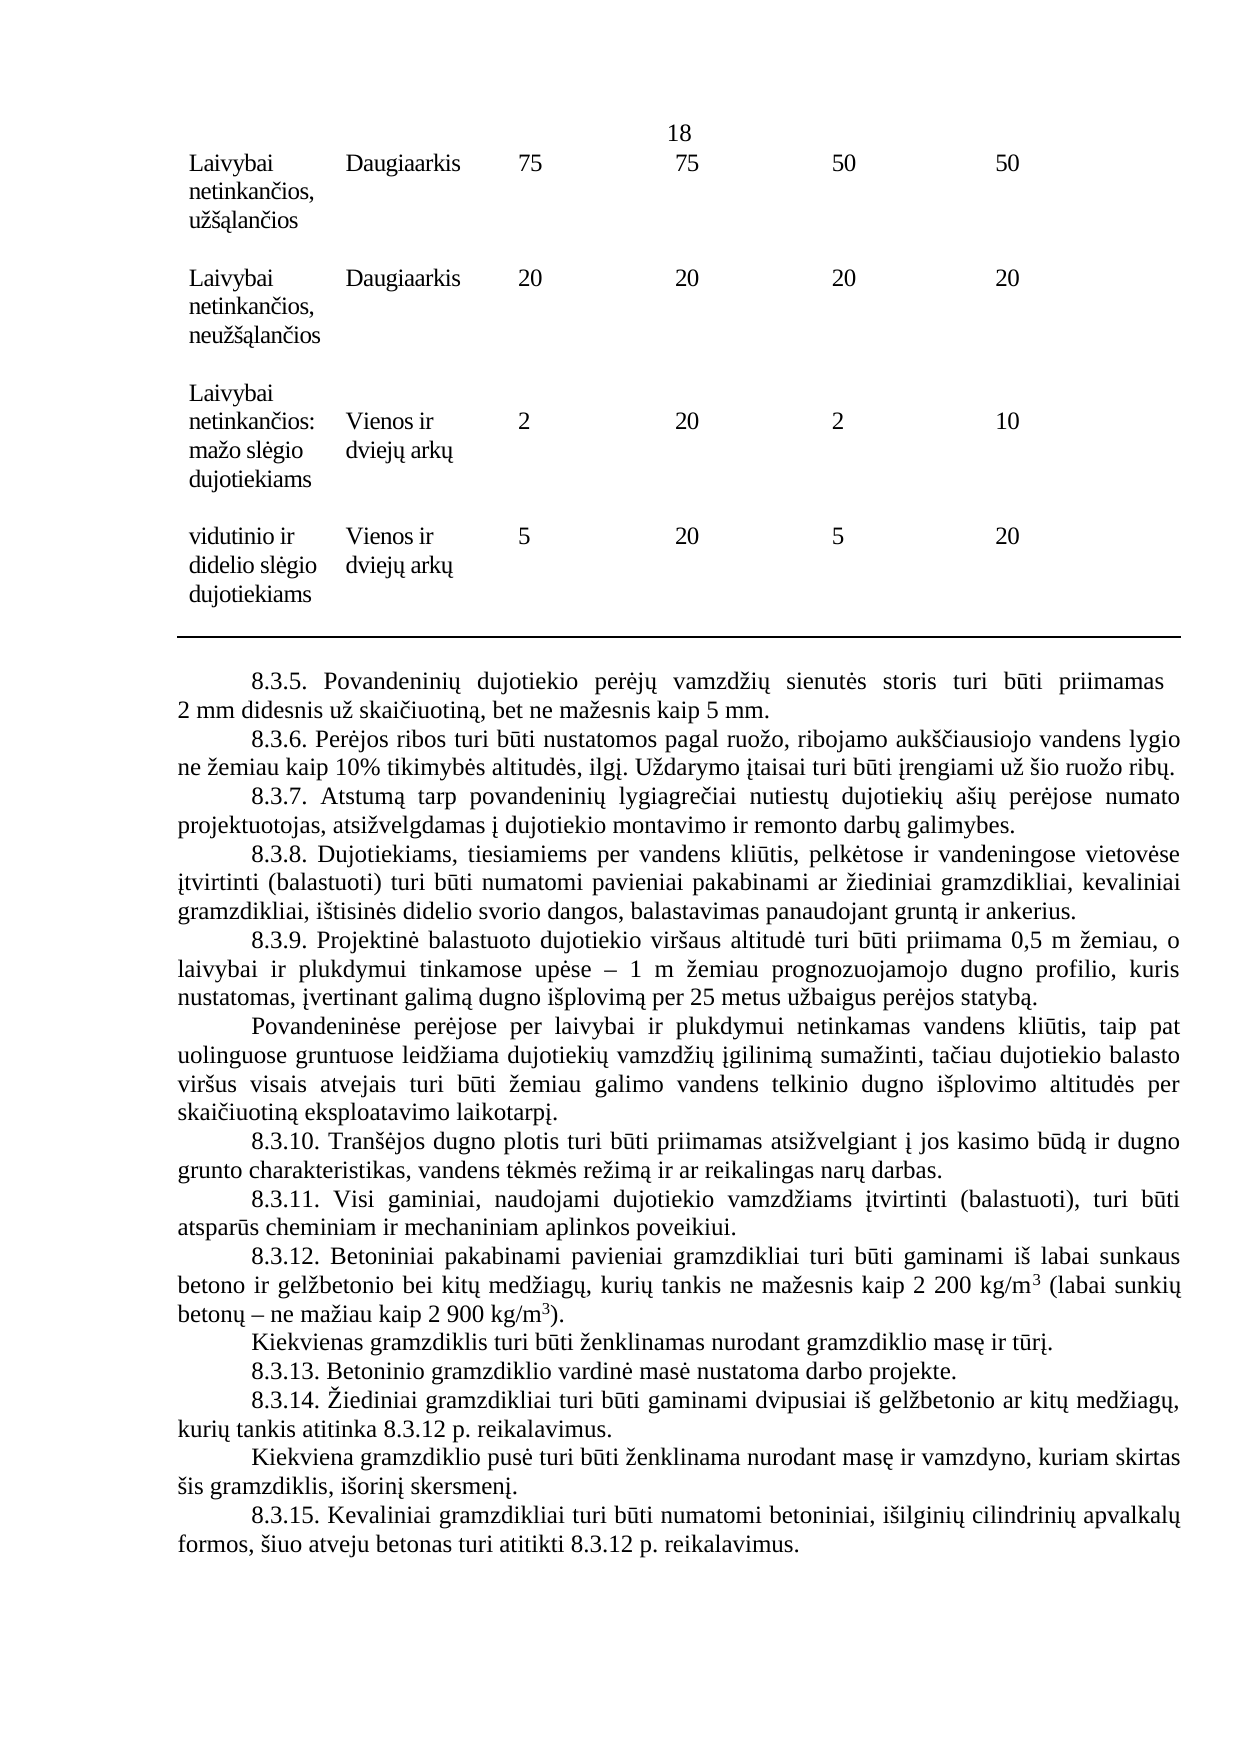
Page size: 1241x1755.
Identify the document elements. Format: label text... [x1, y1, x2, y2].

table_cell Vienos ir dviejų arkų [334, 406, 507, 493]
table_cell [664, 349, 820, 378]
table_cell [334, 349, 507, 378]
table_cell [177, 349, 334, 378]
table_cell 20 [507, 263, 663, 349]
table_cell 75 [664, 148, 820, 234]
table_cell 5 [820, 521, 984, 608]
table_cell Daugiaarkis [334, 263, 507, 349]
table_cell 20 [664, 521, 820, 608]
table_cell [334, 493, 507, 521]
table_cell 5 [507, 521, 663, 608]
table_cell [334, 608, 507, 636]
table_cell [664, 608, 820, 636]
table_cell [984, 378, 1181, 406]
table_cell Laivybai netinkančios: mažo slėgio dujotiekiams [177, 378, 334, 493]
table_cell [664, 493, 820, 521]
table_cell 2 [820, 406, 984, 493]
text 8.3.6. Perėjos ribos turi būti nustatomos pagal ruožo, ribojamo aukščiausiojo vandens lygio ne žemiau kaip 10% tikimybės altitudės, ilgį. Uždarymo įtaisai turi būti įrengiami už šio ruožo ribų. [177, 724, 1181, 781]
table_cell Daugiaarkis [334, 148, 507, 234]
table_cell [820, 349, 984, 378]
table_cell Laivybai netinkančios, neužšąlančios [177, 263, 334, 349]
text 8.3.12. Betoniniai pakabinami pavieniai gramzdikliai turi būti gaminami iš labai sunkaus betono ir gelžbetonio bei kitų medžiagų, kurių tankis ne mažesnis kaip 2 200 kg/m3 (labai sunkių betonų – ne mažiau kaip 2 900 kg/m3). [177, 1241, 1181, 1327]
text 8.3.9. Projektinė balastuoto dujotiekio viršaus altitudė turi būti priimama 0,5 m žemiau, o laivybai ir plukdymui tinkamose upėse – 1 m žemiau prognozuojamojo dugno profilio, kuris nustatomas, įvertinant galimą dugno išplovimą per 25 metus užbaigus perėjos statybą. [177, 925, 1181, 1011]
table_cell vidutinio ir didelio slėgio dujotiekiams [177, 521, 334, 608]
table_cell [177, 234, 334, 263]
table_cell 75 [507, 148, 663, 234]
text 8.3.11. Visi gaminiai, naudojami dujotiekio vamzdžiams įtvirtinti (balastuoti), turi būti atsparūs cheminiam ir mechaniniam aplinkos poveikiui. [177, 1184, 1181, 1241]
text Kiekviena gramzdiklio pusė turi būti ženklinama nurodant masę ir vamzdyno, kuriam skirtas šis gramzdiklis, išorinį skersmenį. [177, 1442, 1181, 1500]
text 8.3.15. Kevaliniai gramzdikliai turi būti numatomi betoniniai, išilginių cilindrinių apvalkalų formos, šiuo atveju betonas turi atitikti 8.3.12 p. reikalavimus. [177, 1500, 1181, 1557]
table_cell 20 [664, 263, 820, 349]
table_cell [507, 349, 663, 378]
text 8.3.8. Dujotiekiams, tiesiamiems per vandens kliūtis, pelkėtose ir vandeningose vietovėse įtvirtinti (balastuoti) turi būti numatomi pavieniai pakabinami ar žiediniai gramzdikliai, kevaliniai gramzdikliai, ištisinės didelio svorio dangos, balastavimas panaudojant gruntą ir ankerius. [177, 839, 1181, 925]
table_cell [177, 493, 334, 521]
table_cell [507, 493, 663, 521]
table_cell 50 [984, 148, 1181, 234]
table_cell [507, 608, 663, 636]
table_cell [984, 234, 1181, 263]
text Povandeninėse perėjose per laivybai ir plukdymui netinkamas vandens kliūtis, taip pat uolinguose gruntuose leidžiama dujotiekių vamzdžių įgilinimą sumažinti, tačiau dujotiekio balasto viršus visais atvejais turi būti žemiau galimo vandens telkinio dugno išplovimo altitudės per skaičiuotiną eksploatavimo laikotarpį. [177, 1011, 1181, 1126]
table_cell [507, 378, 663, 406]
table_cell [664, 234, 820, 263]
table_cell [820, 493, 984, 521]
text 8.3.13. Betoninio gramzdiklio vardinė masė nustatoma darbo projekte. [177, 1356, 1181, 1385]
table_cell 20 [820, 263, 984, 349]
text 8.3.5. Povandeninių dujotiekio perėjų vamzdžių sienutės storis turi būti priimamas 2 mm didesnis už skaičiuotiną, bet ne mažesnis kaip 5 mm. [177, 666, 1181, 724]
table_cell [820, 378, 984, 406]
table_cell [984, 349, 1181, 378]
text 8.3.10. Tranšėjos dugno plotis turi būti priimamas atsižvelgiant į jos kasimo būdą ir dugno grunto charakteristikas, vandens tėkmės režimą ir ar reikalingas narų darbas. [177, 1126, 1181, 1184]
table_cell [820, 234, 984, 263]
table_cell [820, 608, 984, 636]
table_cell Laivybai netinkančios, užšąlančios [177, 148, 334, 234]
table_cell 2 [507, 406, 663, 493]
text 8.3.14. Žiediniai gramzdikliai turi būti gaminami dvipusiai iš gelžbetonio ar kitų medžiagų, kurių tankis atitinka 8.3.12 p. reikalavimus. [177, 1385, 1181, 1442]
table_cell [334, 378, 507, 406]
table_cell Vienos ir dviejų arkų [334, 521, 507, 608]
table_cell [984, 493, 1181, 521]
table_cell [984, 608, 1181, 636]
table_cell 10 [984, 406, 1181, 493]
table_cell 20 [984, 521, 1181, 608]
text Kiekvienas gramzdiklis turi būti ženklinamas nurodant gramzdiklio masę ir tūrį. [177, 1327, 1181, 1356]
table_cell [177, 608, 334, 636]
table_cell 20 [664, 406, 820, 493]
text 8.3.7. Atstumą tarp povandeninių lygiagrečiai nutiestų dujotiekių ašių perėjose numato projektuotojas, atsižvelgdamas į dujotiekio montavimo ir remonto darbų galimybes. [177, 781, 1181, 839]
table_cell [507, 234, 663, 263]
table_cell 50 [820, 148, 984, 234]
table_cell [664, 378, 820, 406]
table_cell 20 [984, 263, 1181, 349]
table_cell [334, 234, 507, 263]
